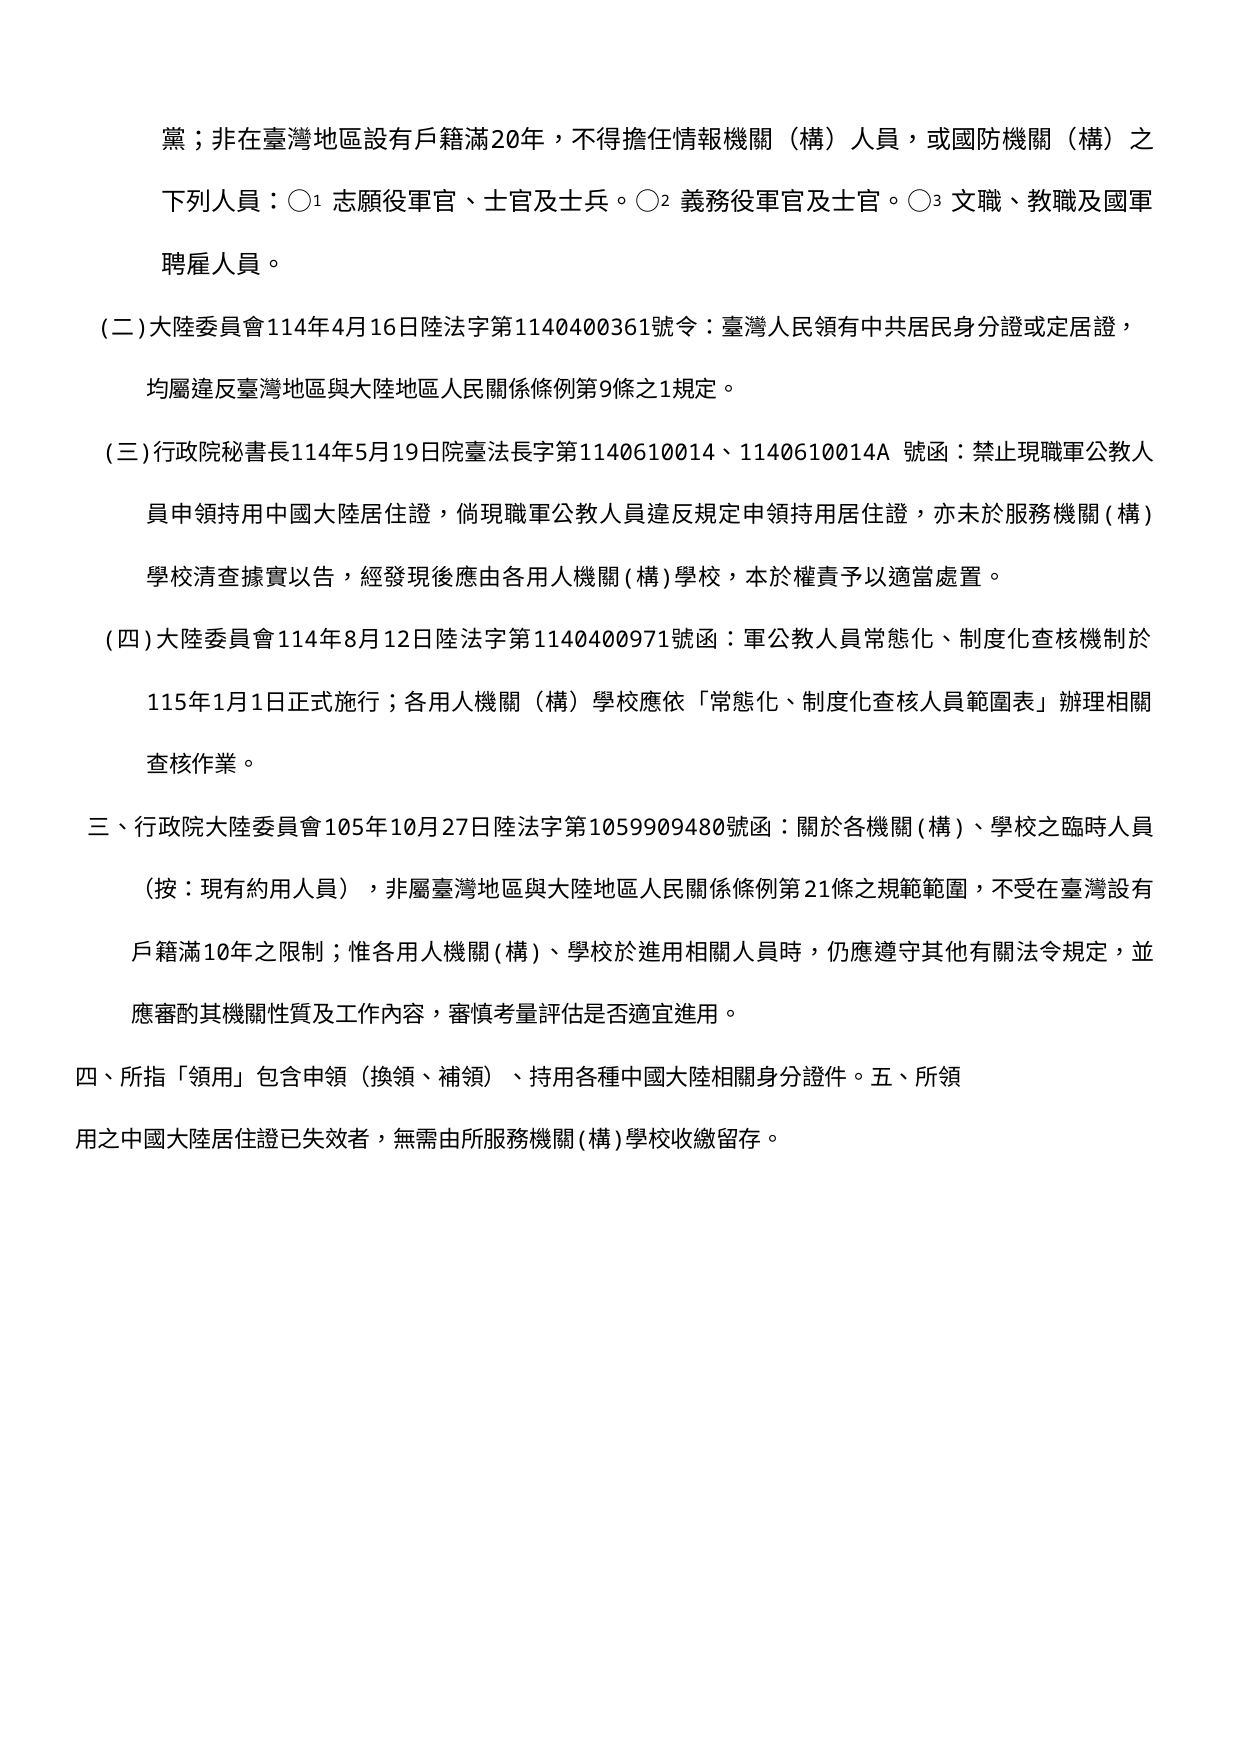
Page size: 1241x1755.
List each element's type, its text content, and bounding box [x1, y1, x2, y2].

text 三、行政院大陸委員會105年10月27日陸法字第1059909480號函：關於各機關(構)、學校之臨時人員（按：現有約用人員），非屬臺灣地區與大陸地區人民關係條例第21條之規範範圍，不受在臺灣設有戶籍滿10年之限制；惟各用人機關(構)、學校於進用相關人員時，仍應遵守其他有關法令規定，並應審酌其機關性質及工作內容，審慎考量評估是否適宜進用。 [87, 783, 1154, 1033]
text 四、所指「領用」包含申領（換領、補領）、持用各種中國大陸相關身分證件。五、所領用之中國大陸居住證已失效者，無需由所服務機關(構)學校收繳留存。 [75, 1033, 981, 1158]
text (三)行政院秘書長114年5月19日院臺法長字第1140610014、1140610014A 號函：禁止現職軍公教人員申領持用中國大陸居住證，倘現職軍公教人員違反規定申領持用居住證，亦未於服務機關(構)學校清查據實以告，經發現後應由各用人機關(構)學校，本於權責予以適當處置。 [102, 408, 1155, 596]
text (二)大陸委員會114年4月16日陸法字第1140400361號令：臺灣人民領有中共居民身分證或定居證，均屬違反臺灣地區與大陸地區人民關係條例第9條之1規定。 [97, 283, 1154, 408]
list 黨；非在臺灣地區設有戶籍滿20年，不得擔任情報機關（構）人員，或國防機關（構）之下列人員：○1 志願役軍官、士官及士兵。○2 義務役軍官及士官。○3 文職、教職及國軍聘雇人員。 [131, 96, 1154, 283]
text (四)大陸委員會114年8月12日陸法字第1140400971號函：軍公教人員常態化、制度化查核機制於115年1月1日正式施行；各用人機關（構）學校應依「常態化、制度化查核人員範圍表」辦理相關查核作業。 [102, 596, 1152, 783]
